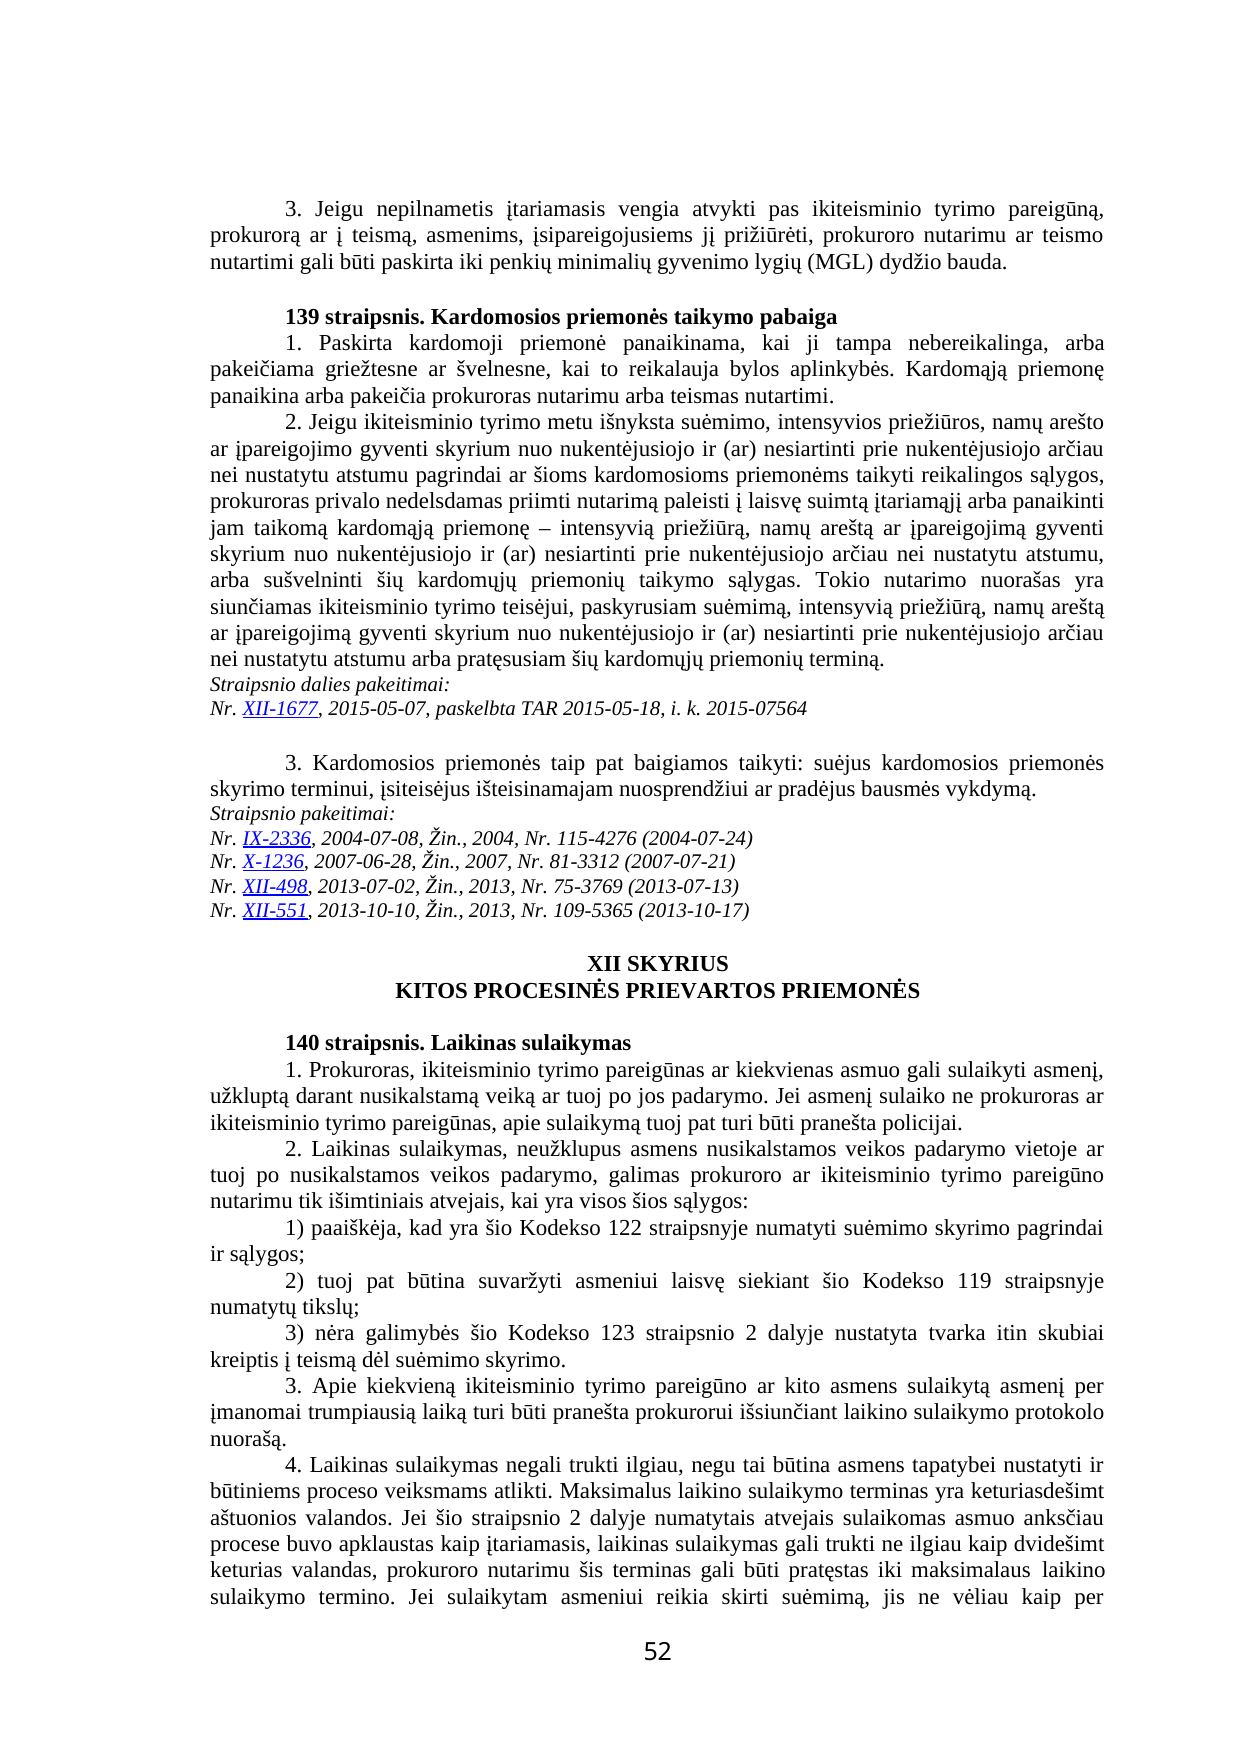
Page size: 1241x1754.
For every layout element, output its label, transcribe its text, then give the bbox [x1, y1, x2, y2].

text 1. Prokuroras, ikiteisminio tyrimo pareigūnas ar kiekvienas asmuo gali sulaikyti asmenį, užkluptą darant nusikalstamą veiką ar tuoj po jos padarymo. Jei asmenį sulaiko ne prokuroras ar ikiteisminio tyrimo pareigūnas, apie sulaikymą tuoj pat turi būti pranešta policijai. [210, 1056, 1106, 1135]
text 1. Paskirta kardomoji priemonė panaikinama, kai ji tampa nebereikalinga, arba pakeičiama griežtesne ar švelnesne, kai to reikalauja bylos aplinkybės. Kardomąją priemonę panaikina arba pakeičia prokuroras nutarimu arba teismas nutartimi. [210, 329, 1106, 408]
text 139 straipsnis. Kardomosios priemonės taikymo pabaiga [210, 303, 1106, 329]
text 2. Jeigu ikiteisminio tyrimo metu išnyksta suėmimo, intensyvios priežiūros, namų arešto ar įpareigojimo gyventi skyrium nuo nukentėjusiojo ir (ar) nesiartinti prie nukentėjusiojo arčiau nei nustatytu atstumu pagrindai ar šioms kardomosioms priemonėms taikyti reikalingos sąlygos, prokuroras privalo nedelsdamas priimti nutarimą paleisti į laisvę suimtą įtariamąjį arba panaikinti jam taikomą kardomąją priemonę – intensyvią priežiūrą, namų areštą ar įpareigojimą gyventi skyrium nuo nukentėjusiojo ir (ar) nesiartinti prie nukentėjusiojo arčiau nei nustatytu atstumu, arba sušvelninti šių kardomųjų priemonių taikymo sąlygas. Tokio nutarimo nuorašas yra siunčiamas ikiteisminio tyrimo teisėjui, paskyrusiam suėmimą, intensyvią priežiūrą, namų areštą ar įpareigojimą gyventi skyrium nuo nukentėjusiojo ir (ar) nesiartinti prie nukentėjusiojo arčiau nei nustatytu atstumu arba pratęsusiam šių kardomųjų priemonių terminą. [210, 408, 1106, 672]
text Nr. XII-498, 2013-07-02, Žin., 2013, Nr. 75-3769 (2013-07-13) [210, 873, 1106, 898]
text Straipsnio pakeitimai: [210, 801, 1106, 825]
text 2) tuoj pat būtina suvaržyti asmeniui laisvę siekiant šio Kodekso 119 straipsnyje numatytų tikslų; [210, 1267, 1106, 1319]
text 4. Laikinas sulaikymas negali trukti ilgiau, negu tai būtina asmens tapatybei nustatyti ir būtiniems proceso veiksmams atlikti. Maksimalus laikino sulaikymo terminas yra keturiasdešimt aštuonios valandos. Jei šio straipsnio 2 dalyje numatytais atvejais sulaikomas asmuo anksčiau procese buvo apklaustas kaip įtariamasis, laikinas sulaikymas gali trukti ne ilgiau kaip dvidešimt keturias valandas, prokuroro nutarimu šis terminas gali būti pratęstas iki maksimalaus laikino sulaikymo termino. Jei sulaikytam asmeniui reikia skirti suėmimą, jis ne vėliau kaip per [210, 1451, 1106, 1609]
text 3. Apie kiekvieną ikiteisminio tyrimo pareigūno ar kito asmens sulaikytą asmenį per įmanomai trumpiausią laiką turi būti pranešta prokurorui išsiunčiant laikino sulaikymo protokolo nuorašą. [210, 1372, 1106, 1451]
text 2. Laikinas sulaikymas, neužklupus asmens nusikalstamos veikos padarymo vietoje ar tuoj po nusikalstamos veikos padarymo, galimas prokuroro ar ikiteisminio tyrimo pareigūno nutarimu tik išimtiniais atvejais, kai yra visos šios sąlygos: [210, 1135, 1106, 1214]
text XII skyrius [210, 950, 1106, 977]
text 140 straipsnis. Laikinas sulaikymas [210, 1029, 1106, 1056]
text Nr. XII-1677, 2015-05-07, paskelbta TAR 2015-05-18, i. k. 2015-07564 [210, 696, 1106, 720]
text Nr. X-1236, 2007-06-28, Žin., 2007, Nr. 81-3312 (2007-07-21) [210, 849, 1106, 873]
text Nr. XII-551, 2013-10-10, Žin., 2013, Nr. 109-5365 (2013-10-17) [210, 898, 1106, 922]
text 1) paaiškėja, kad yra šio Kodekso 122 straipsnyje numatyti suėmimo skyrimo pagrindai ir sąlygos; [210, 1214, 1106, 1267]
text 3) nėra galimybės šio Kodekso 123 straipsnio 2 dalyje nustatyta tvarka itin skubiai kreiptis į teismą dėl suėmimo skyrimo. [210, 1319, 1106, 1372]
text 3. Jeigu nepilnametis įtariamasis vengia atvykti pas ikiteisminio tyrimo pareigūną, prokurorą ar į teismą, asmenims, įsipareigojusiems jį prižiūrėti, prokuroro nutarimu ar teismo nutartimi gali būti paskirta iki penkių minimalių gyvenimo lygių (MGL) dydžio bauda. [210, 195, 1106, 274]
text Straipsnio dalies pakeitimai: [210, 672, 1106, 696]
text Nr. IX-2336, 2004-07-08, Žin., 2004, Nr. 115-4276 (2004-07-24) [210, 825, 1106, 849]
text Kitos procesinės prievartos priemonės [210, 977, 1106, 1003]
text 3. Kardomosios priemonės taip pat baigiamos taikyti: suėjus kardomosios priemonės skyrimo terminui, įsiteisėjus išteisinamajam nuosprendžiui ar pradėjus bausmės vykdymą. [210, 749, 1106, 801]
